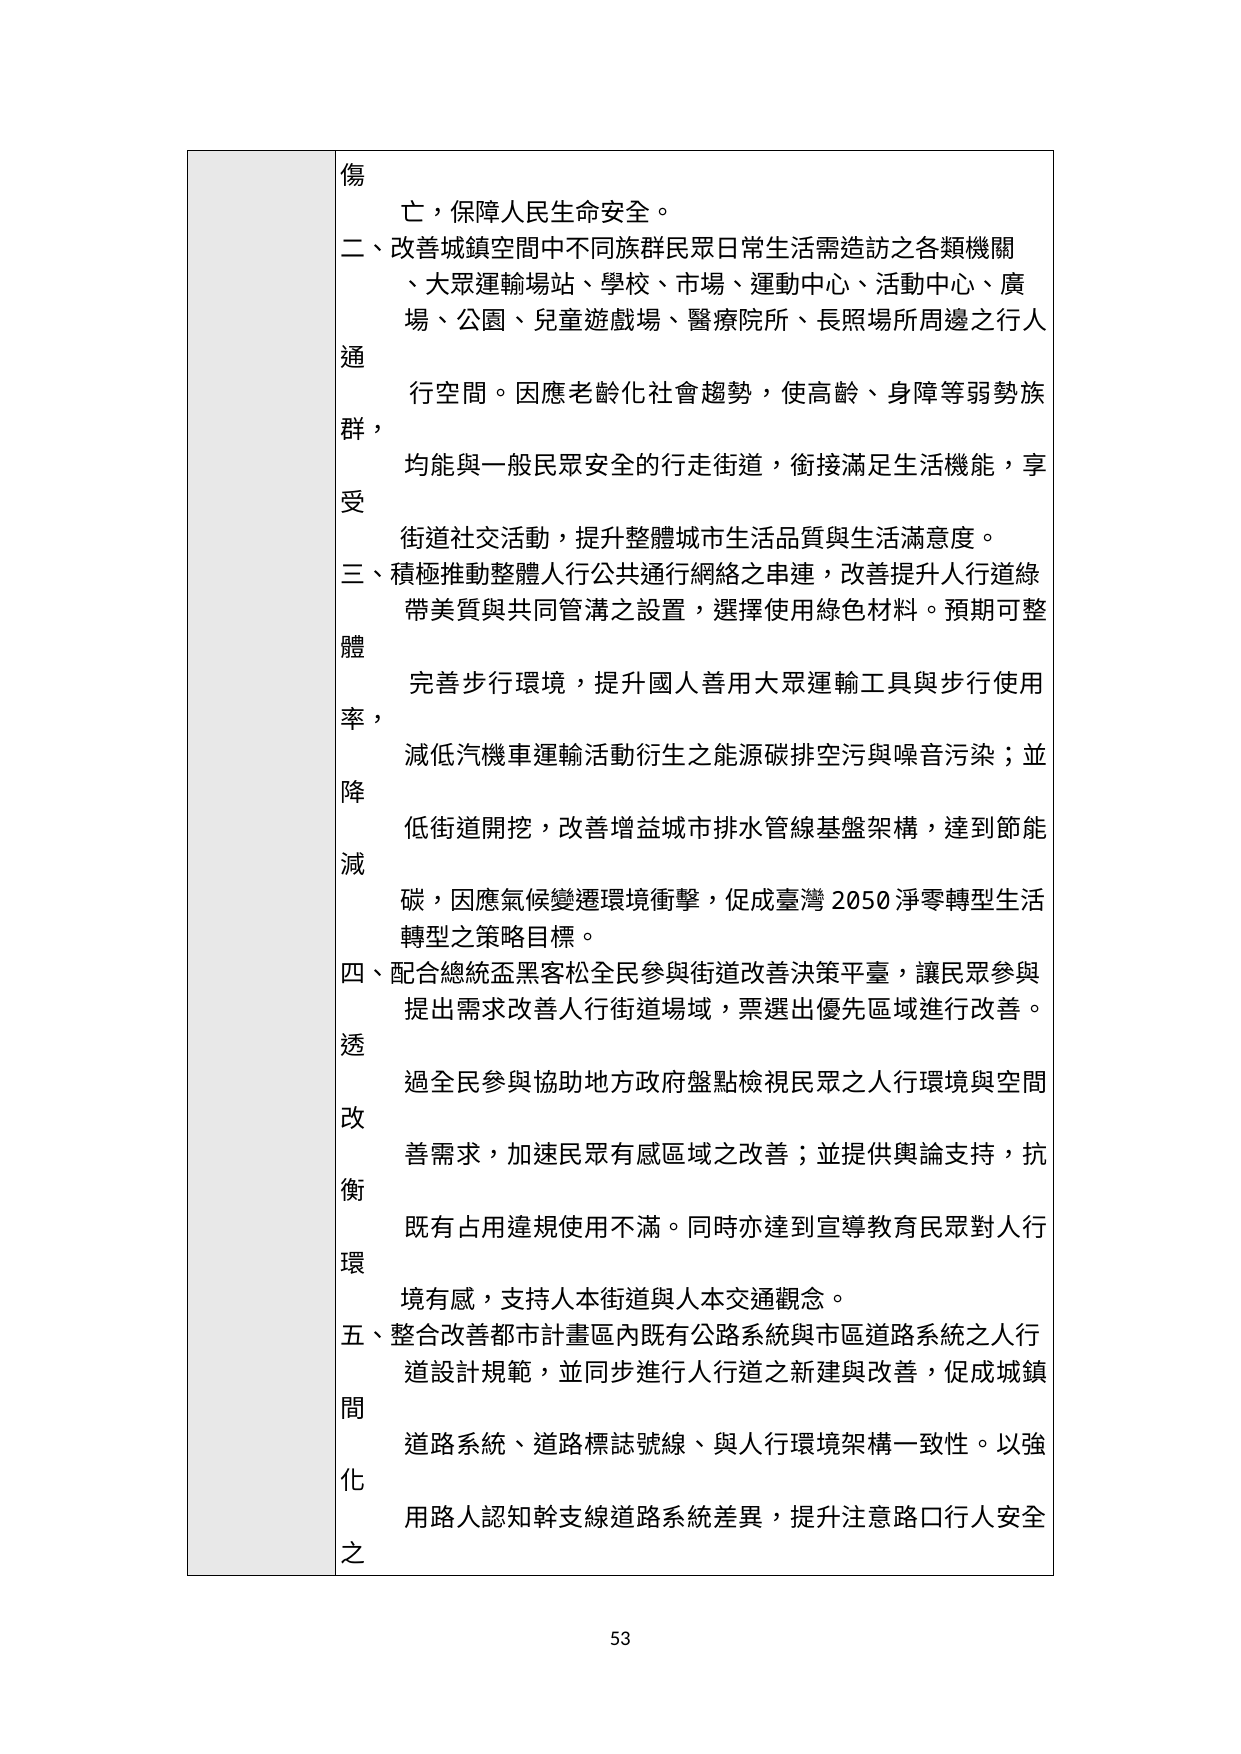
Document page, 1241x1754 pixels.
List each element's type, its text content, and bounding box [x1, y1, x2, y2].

table_cell [188, 151, 335, 1575]
table_cell 傷 亡，保障人民生命安全。 二、改善城鎮空間中不同族群民眾日常生活需造訪之各類機關 、大眾運輸場站、學校、市場、運動中心、活動中心、廣 場、公園、兒童遊戲場、醫療院所、長照場所周邊之行人通 行空間。因應老齡化社會趨勢，使高齡、身障等弱勢族群， 均能與一般民眾安全的行走街道，銜接滿足生活機能，享受 街道社交活動，提升整體城市生活品質與生活滿意度。 三、積極推動整體人行公共通行網絡之串連，改善提升人行道綠 帶美質與共同管溝之設置，選擇使用綠色材料。預期可整體 完善步行環境，提升國人善用大眾運輸工具與步行使用率， 減低汽機車運輸活動衍生之能源碳排空污與噪音污染；並降 低街道開挖，改善增益城市排水管線基盤架構，達到節能減 碳，因應氣候變遷環境衝擊，促成臺灣2050淨零轉型生活 轉型之策略目標。 四、配合總統盃黑客松全民參與街道改善決策平臺，讓民眾參與 提出需求改善人行街道場域，票選出優先區域進行改善。透 過全民參與協助地方政府盤點檢視民眾之人行環境與空間改 善需求，加速民眾有感區域之改善；並提供輿論支持，抗衡 既有占用違規使用不滿。同時亦達到宣導教育民眾對人行環 境有感，支持人本街道與人本交通觀念。 五、整合改善都市計畫區內既有公路系統與市區道路系統之人行 道設計規範，並同步進行人行道之新建與改善，促成城鎮間 道路系統、道路標誌號線、與人行環境架構一致性。以強化 用路人認知幹支線道路系統差異，提升注意路口行人安全之 [336, 151, 1053, 1575]
